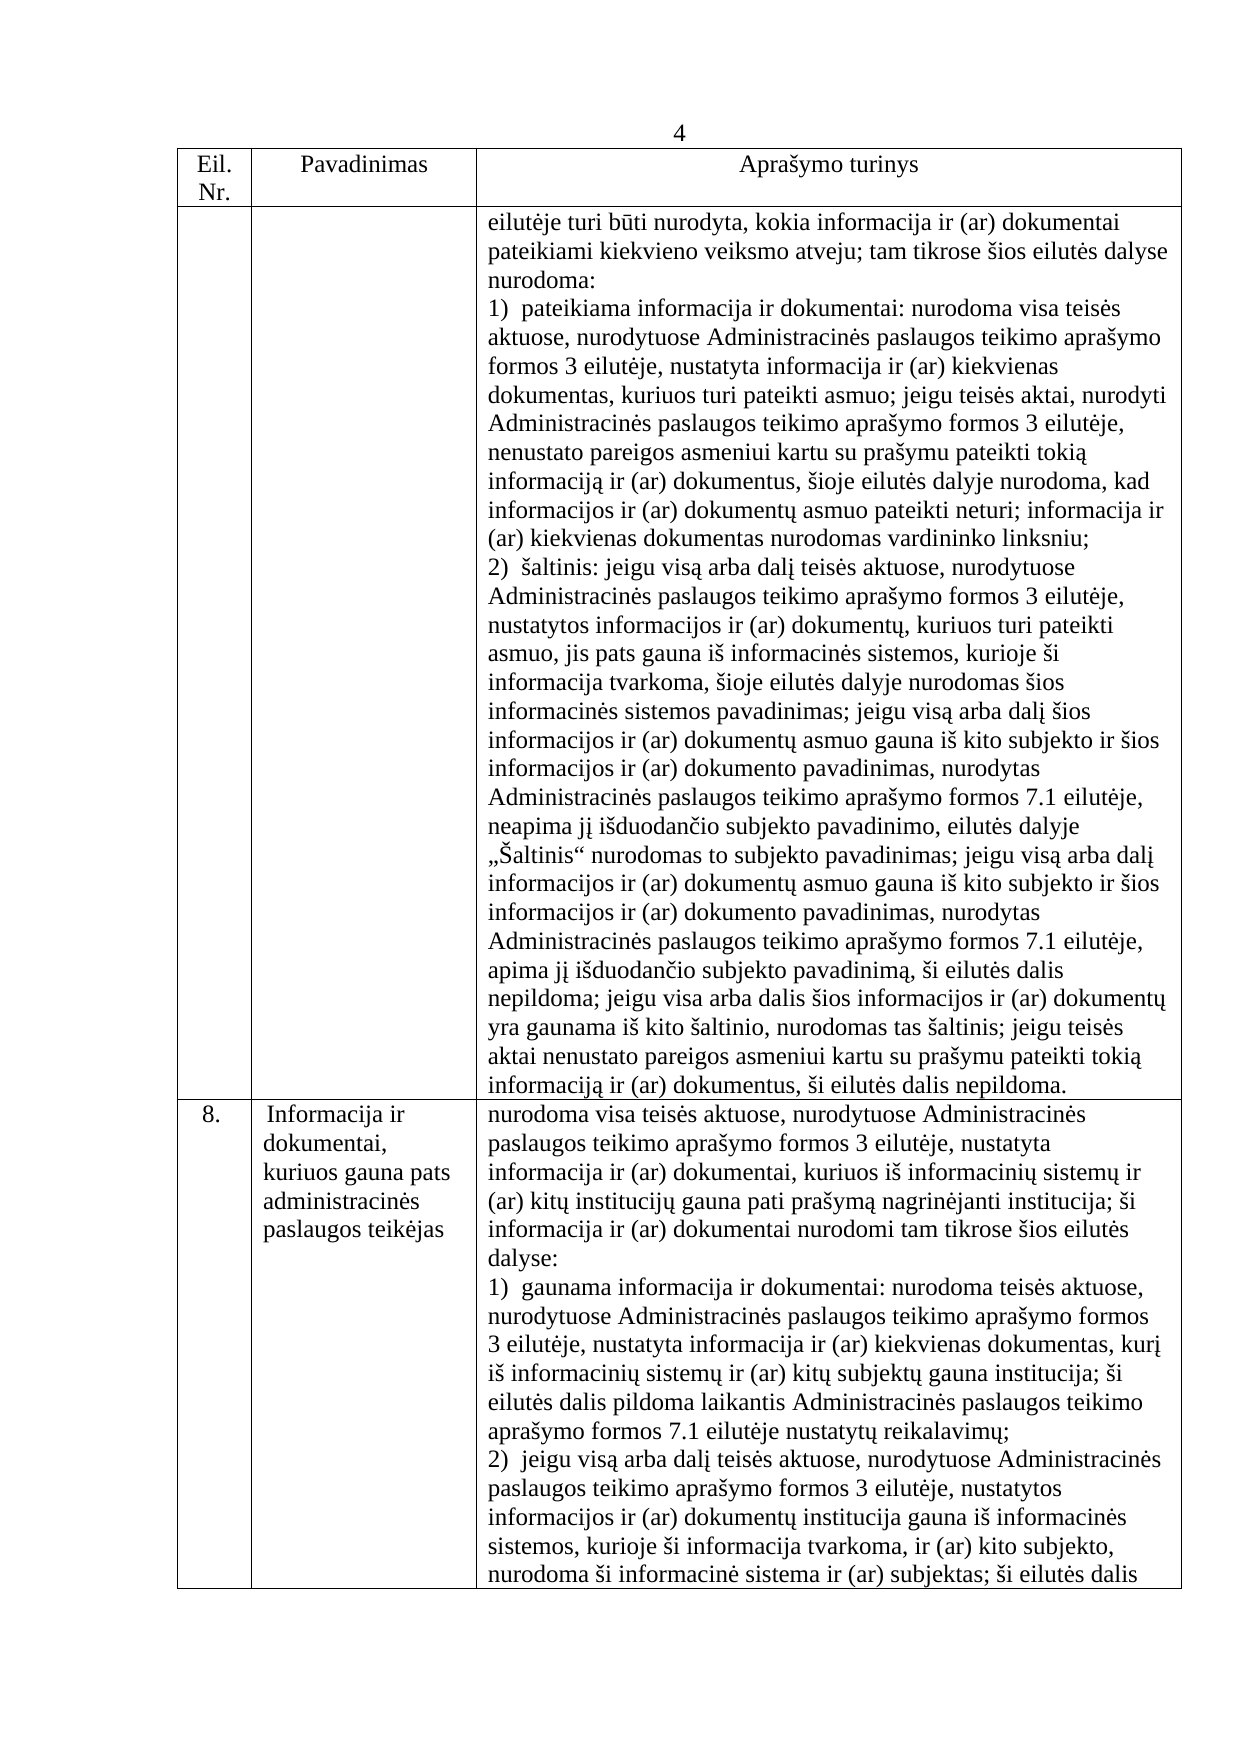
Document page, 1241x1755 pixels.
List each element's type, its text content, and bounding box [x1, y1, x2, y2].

table_cell 8. [178, 1100, 251, 1588]
table_cell [178, 207, 251, 1098]
table_header Aprašymo turinys [477, 149, 1181, 206]
table_cell Informacija ir dokumentai, kuriuos gauna pats administracinės paslaugos teikėjas [252, 1100, 476, 1588]
table_header Pavadinimas [252, 149, 476, 206]
table_cell nurodoma visa teisės aktuose, nurodytuose Administracinės paslaugos teikimo aprašymo formos 3 eilutėje, nustatyta informacija ir (ar) dokumentai, kuriuos iš informacinių sistemų ir (ar) kitų institucijų gauna pati prašymą nagrinėjanti institucija; ši informacija ir (ar) dokumentai nurodomi tam tikrose šios eilutės dalyse: 1) gaunama informacija ir dokumentai: nurodoma teisės aktuose, nurodytuose Administracinės paslaugos teikimo aprašymo formos 3 eilutėje, nustatyta informacija ir (ar) kiekvienas dokumentas, kurį iš informacinių sistemų ir (ar) kitų subjektų gauna institucija; ši eilutės dalis pildoma laikantis Administracinės paslaugos teikimo aprašymo formos 7.1 eilutėje nustatytų reikalavimų; 2) jeigu visą arba dalį teisės aktuose, nurodytuose Administracinės paslaugos teikimo aprašymo formos 3 eilutėje, nustatytos informacijos ir (ar) dokumentų institucija gauna iš informacinės sistemos, kurioje ši informacija tvarkoma, ir (ar) kito subjekto, nurodoma ši informacinė sistema ir (ar) subjektas; ši eilutės dalis [477, 1100, 1181, 1588]
table_header Eil. Nr. [178, 149, 251, 206]
table_cell eilutėje turi būti nurodyta, kokia informacija ir (ar) dokumentai pateikiami kiekvieno veiksmo atveju; tam tikrose šios eilutės dalyse nurodoma: 1) pateikiama informacija ir dokumentai: nurodoma visa teisės aktuose, nurodytuose Administracinės paslaugos teikimo aprašymo formos 3 eilutėje, nustatyta informacija ir (ar) kiekvienas dokumentas, kuriuos turi pateikti asmuo; jeigu teisės aktai, nurodyti Administracinės paslaugos teikimo aprašymo formos 3 eilutėje, nenustato pareigos asmeniui kartu su prašymu pateikti tokią informaciją ir (ar) dokumentus, šioje eilutės dalyje nurodoma, kad informacijos ir (ar) dokumentų asmuo pateikti neturi; informacija ir (ar) kiekvienas dokumentas nurodomas vardininko linksniu; 2) šaltinis: jeigu visą arba dalį teisės aktuose, nurodytuose Administracinės paslaugos teikimo aprašymo formos 3 eilutėje, nustatytos informacijos ir (ar) dokumentų, kuriuos turi pateikti asmuo, jis pats gauna iš informacinės sistemos, kurioje ši informacija tvarkoma, šioje eilutės dalyje nurodomas šios informacinės sistemos pavadinimas; jeigu visą arba dalį šios informacijos ir (ar) dokumentų asmuo gauna iš kito subjekto ir šios informacijos ir (ar) dokumento pavadinimas, nurodytas Administracinės paslaugos teikimo aprašymo formos 7.1 eilutėje, neapima jį išduodančio subjekto pavadinimo, eilutės dalyje „Šaltinis“ nurodomas to subjekto pavadinimas; jeigu visą arba dalį informacijos ir (ar) dokumentų asmuo gauna iš kito subjekto ir šios informacijos ir (ar) dokumento pavadinimas, nurodytas Administracinės paslaugos teikimo aprašymo formos 7.1 eilutėje, apima jį išduodančio subjekto pavadinimą, ši eilutės dalis nepildoma; jeigu visa arba dalis šios informacijos ir (ar) dokumentų yra gaunama iš kito šaltinio, nurodomas tas šaltinis; jeigu teisės aktai nenustato pareigos asmeniui kartu su prašymu pateikti tokią informaciją ir (ar) dokumentus, ši eilutės dalis nepildoma. [477, 207, 1181, 1098]
table_cell [252, 207, 476, 1098]
